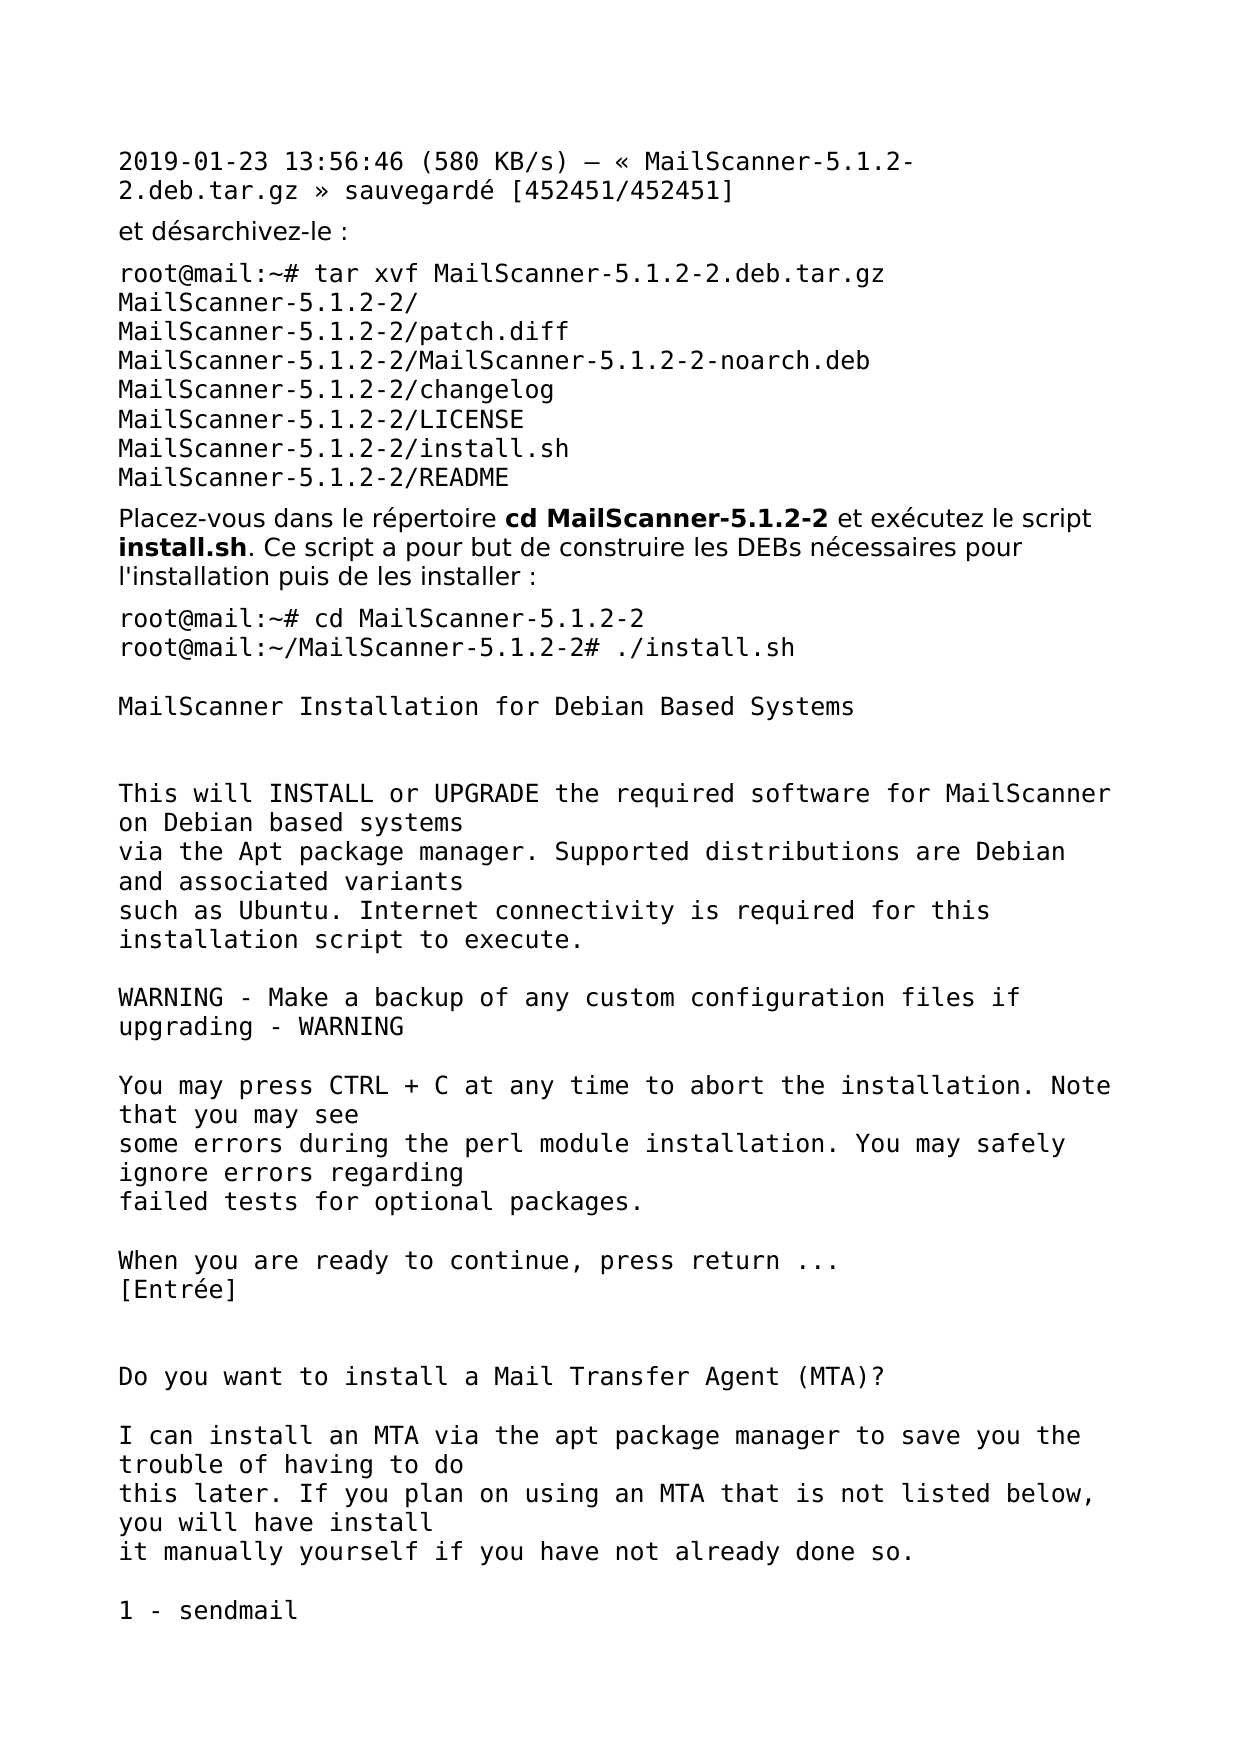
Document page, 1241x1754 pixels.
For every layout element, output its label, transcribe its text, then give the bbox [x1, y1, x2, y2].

text root@mail:~# tar xvf MailScanner-5.1.2-2.deb.tar.gz MailScanner-5.1.2-2/ MailScanner-5.1.2-2/patch.diff MailScanner-5.1.2-2/MailScanner-5.1.2-2-noarch.deb MailScanner-5.1.2-2/changelog MailScanner-5.1.2-2/LICENSE MailScanner-5.1.2-2/install.sh MailScanner-5.1.2-2/README [118, 259, 1122, 492]
text et désarchivez-le : [118, 217, 1122, 247]
text 2019-01-23 13:56:46 (580 KB/s) — « MailScanner-5.1.2-2.deb.tar.gz » sauvegardé [452451/452451] [118, 118, 1122, 206]
text Placez-vous dans le répertoire cd MailScanner-5.1.2-2 et exécutez le script install.sh. Ce script a pour but de construire les DEBs nécessaires pour l'installation puis de les installer : [118, 504, 1122, 592]
text root@mail:~# cd MailScanner-5.1.2-2 root@mail:~/MailScanner-5.1.2-2# ./install.sh MailScanner Installation for Debian Based Systems This will INSTALL or UPGRADE the required software for MailScanner on Debian based systems via the Apt package manager. Supported distributions are Debian and associated variants such as Ubuntu. Internet connectivity is required for this installation script to execute. WARNING - Make a backup of any custom configuration files if upgrading - WARNING You may press CTRL + C at any time to abort the installation. Note that you may see some errors during the perl module installation. You may safely ignore errors regarding failed tests for optional packages. When you are ready to continue, press return ... [Entrée] Do you want to install a Mail Transfer Agent (MTA)? I can install an MTA via the apt package manager to save you the trouble of having to do this later. If you plan on using an MTA that is not listed below, you will have install it manually yourself if you have not already done so. 1 - sendmail [118, 604, 1122, 1625]
